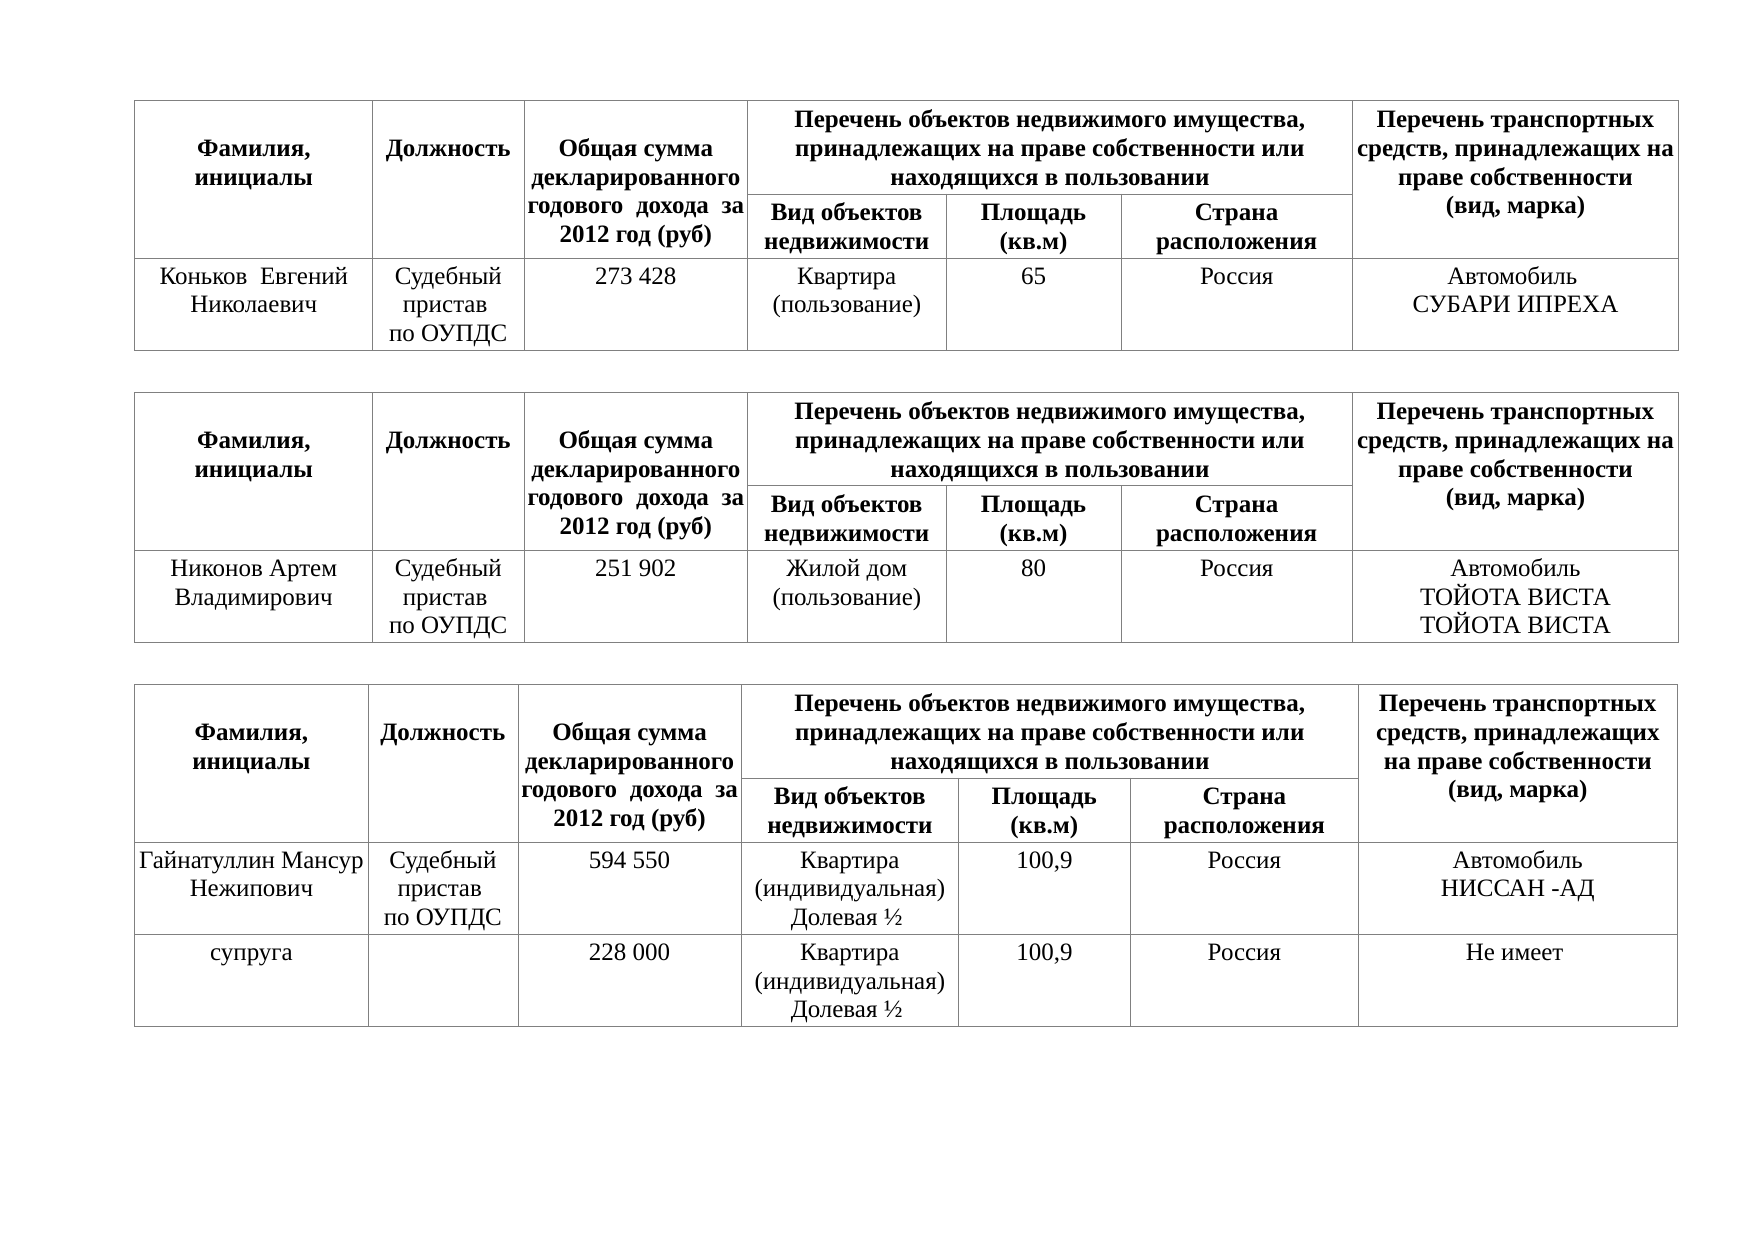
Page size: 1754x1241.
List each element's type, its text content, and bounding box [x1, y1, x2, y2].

table_cell Судебный пристав по ОУПДС [373, 259, 524, 350]
table_cell Автомобиль СУБАРИ ИПРЕХА [1353, 259, 1678, 350]
table_header Перечень транспортных средств, принадлежащих на праве собственности (вид, марка) [1359, 685, 1677, 842]
table_header Фамилия, инициалы [135, 685, 368, 842]
table_cell 594 550 [519, 843, 741, 934]
table_cell Гайнатуллин Мансур Нежипович [135, 843, 368, 934]
table_cell Россия [1122, 259, 1352, 350]
table_header Общая сумма декларированного годового дохода за 2012 год (руб) [519, 685, 741, 842]
table_cell Страна расположения [1122, 486, 1352, 550]
table_cell 273 428 [525, 259, 747, 350]
table_header Перечень транспортных средств, принадлежащих на праве собственности (вид, марка) [1353, 101, 1678, 258]
table_cell Автомобиль НИССАН -АД [1359, 843, 1677, 934]
table_cell 100,9 [959, 935, 1130, 1026]
table_cell [369, 935, 518, 1026]
table_cell 80 [947, 551, 1121, 642]
table_cell Никонов Артем Владимирович [135, 551, 372, 642]
table_cell Площадь (кв.м) [947, 486, 1121, 550]
table_header Фамилия, инициалы [135, 393, 372, 550]
table_header Перечень объектов недвижимого имущества, принадлежащих на праве собственности или находящихся в пользовании [748, 393, 1352, 485]
table_header Фамилия, инициалы [135, 101, 372, 258]
table_cell 251 902 [525, 551, 747, 642]
table_cell Вид объектов недвижимости [748, 486, 946, 550]
table_cell Коньков Евгений Николаевич [135, 259, 372, 350]
table_header Должность [373, 393, 524, 550]
table_header Общая сумма декларированного годового дохода за 2012 год (руб) [525, 393, 747, 550]
table_cell 228 000 [519, 935, 741, 1026]
table_cell Площадь (кв.м) [947, 195, 1121, 258]
table_cell Автомобиль ТОЙОТА ВИСТА ТОЙОТА ВИСТА [1353, 551, 1678, 642]
table_header Должность [369, 685, 518, 842]
table_cell Страна расположения [1122, 195, 1352, 258]
table_header Перечень объектов недвижимого имущества, принадлежащих на праве собственности или находящихся в пользовании [742, 685, 1358, 777]
table_header Перечень транспортных средств, принадлежащих на праве собственности (вид, марка) [1353, 393, 1678, 550]
table_cell Жилой дом (пользование) [748, 551, 946, 642]
table_cell Россия [1131, 843, 1358, 934]
table_cell Россия [1122, 551, 1352, 642]
table_cell Квартира (пользование) [748, 259, 946, 350]
table_header Перечень объектов недвижимого имущества, принадлежащих на праве собственности или находящихся в пользовании [748, 101, 1352, 193]
table_header Общая сумма декларированного годового дохода за 2012 год (руб) [525, 101, 747, 258]
table_cell Судебный пристав по ОУПДС [373, 551, 524, 642]
table_cell Россия [1131, 935, 1358, 1026]
table_cell Не имеет [1359, 935, 1677, 1026]
table_cell супруга [135, 935, 368, 1026]
table_cell Квартира (индивидуальная) Долевая ½ [742, 935, 958, 1026]
table_cell Площадь (кв.м) [959, 779, 1130, 842]
table_cell Квартира (индивидуальная) Долевая ½ [742, 843, 958, 934]
table_cell Страна расположения [1131, 779, 1358, 842]
table_cell 100,9 [959, 843, 1130, 934]
table_cell Вид объектов недвижимости [748, 195, 946, 258]
table_cell Вид объектов недвижимости [742, 779, 958, 842]
table_cell Судебный пристав по ОУПДС [369, 843, 518, 934]
table_header Должность [373, 101, 524, 258]
table_cell 65 [947, 259, 1121, 350]
